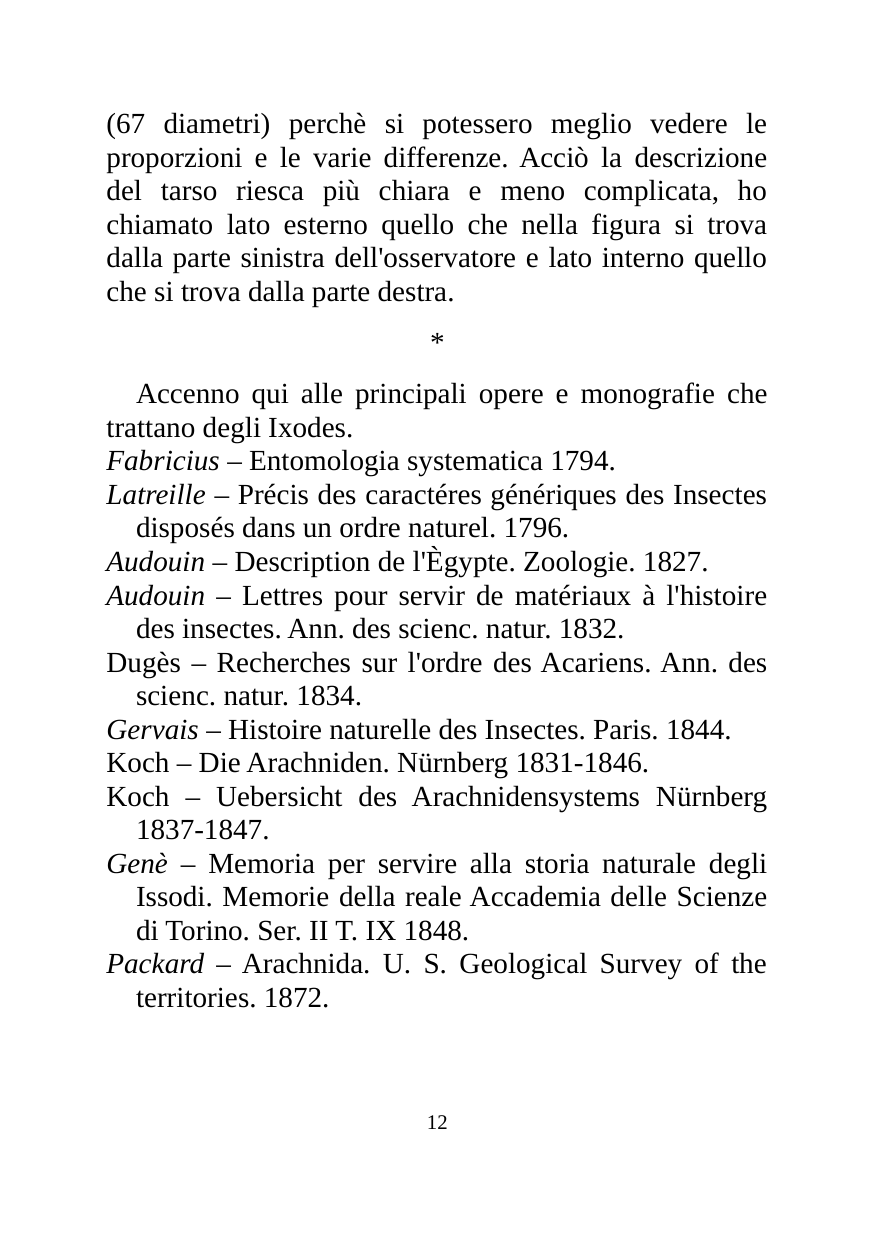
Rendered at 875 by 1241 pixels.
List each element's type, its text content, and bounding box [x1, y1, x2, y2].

text Accenno qui alle principali opere e monografie che trattano degli Ixodes. [106, 376, 768, 443]
text (67 diametri) perchè si potessero meglio vedere le proporzioni e le varie differenze. Acciò la descrizione del tarso riesca più chiara e meno complicata, ho chiamato lato esterno quello che nella figura si trova dalla parte sinistra dell'osservatore e lato interno quello che si trova dalla parte destra. [106, 106, 768, 307]
text Audouin – Description de l'Ègypte. Zoologie. 1827. [106, 544, 768, 578]
text Latreille – Précis des caractéres génériques des Insectes disposés dans un ordre naturel. 1796. [106, 477, 768, 544]
text Audouin – Lettres pour servir de matériaux à l'histoire des insectes. Ann. des scienc. natur. 1832. [106, 578, 768, 645]
text Koch – Die Arachniden. Nürnberg 1831-1846. [106, 745, 768, 779]
text Gervais – Histoire naturelle des Insectes. Paris. 1844. [106, 712, 768, 745]
text Koch – Uebersicht des Arachnidensystems Nürnberg 1837-1847. [106, 779, 768, 846]
text Genè – Memoria per servire alla storia naturale degli Issodi. Memorie della reale Accademia delle Scienze di Torino. Ser. II T. IX 1848. [106, 846, 768, 947]
text Packard – Arachnida. U. S. Geological Survey of the territories. 1872. [106, 947, 768, 1014]
text * [106, 325, 768, 359]
text Fabricius – Entomologia systematica 1794. [106, 443, 768, 477]
text Dugès – Recherches sur l'ordre des Acariens. Ann. des scienc. natur. 1834. [106, 645, 768, 712]
